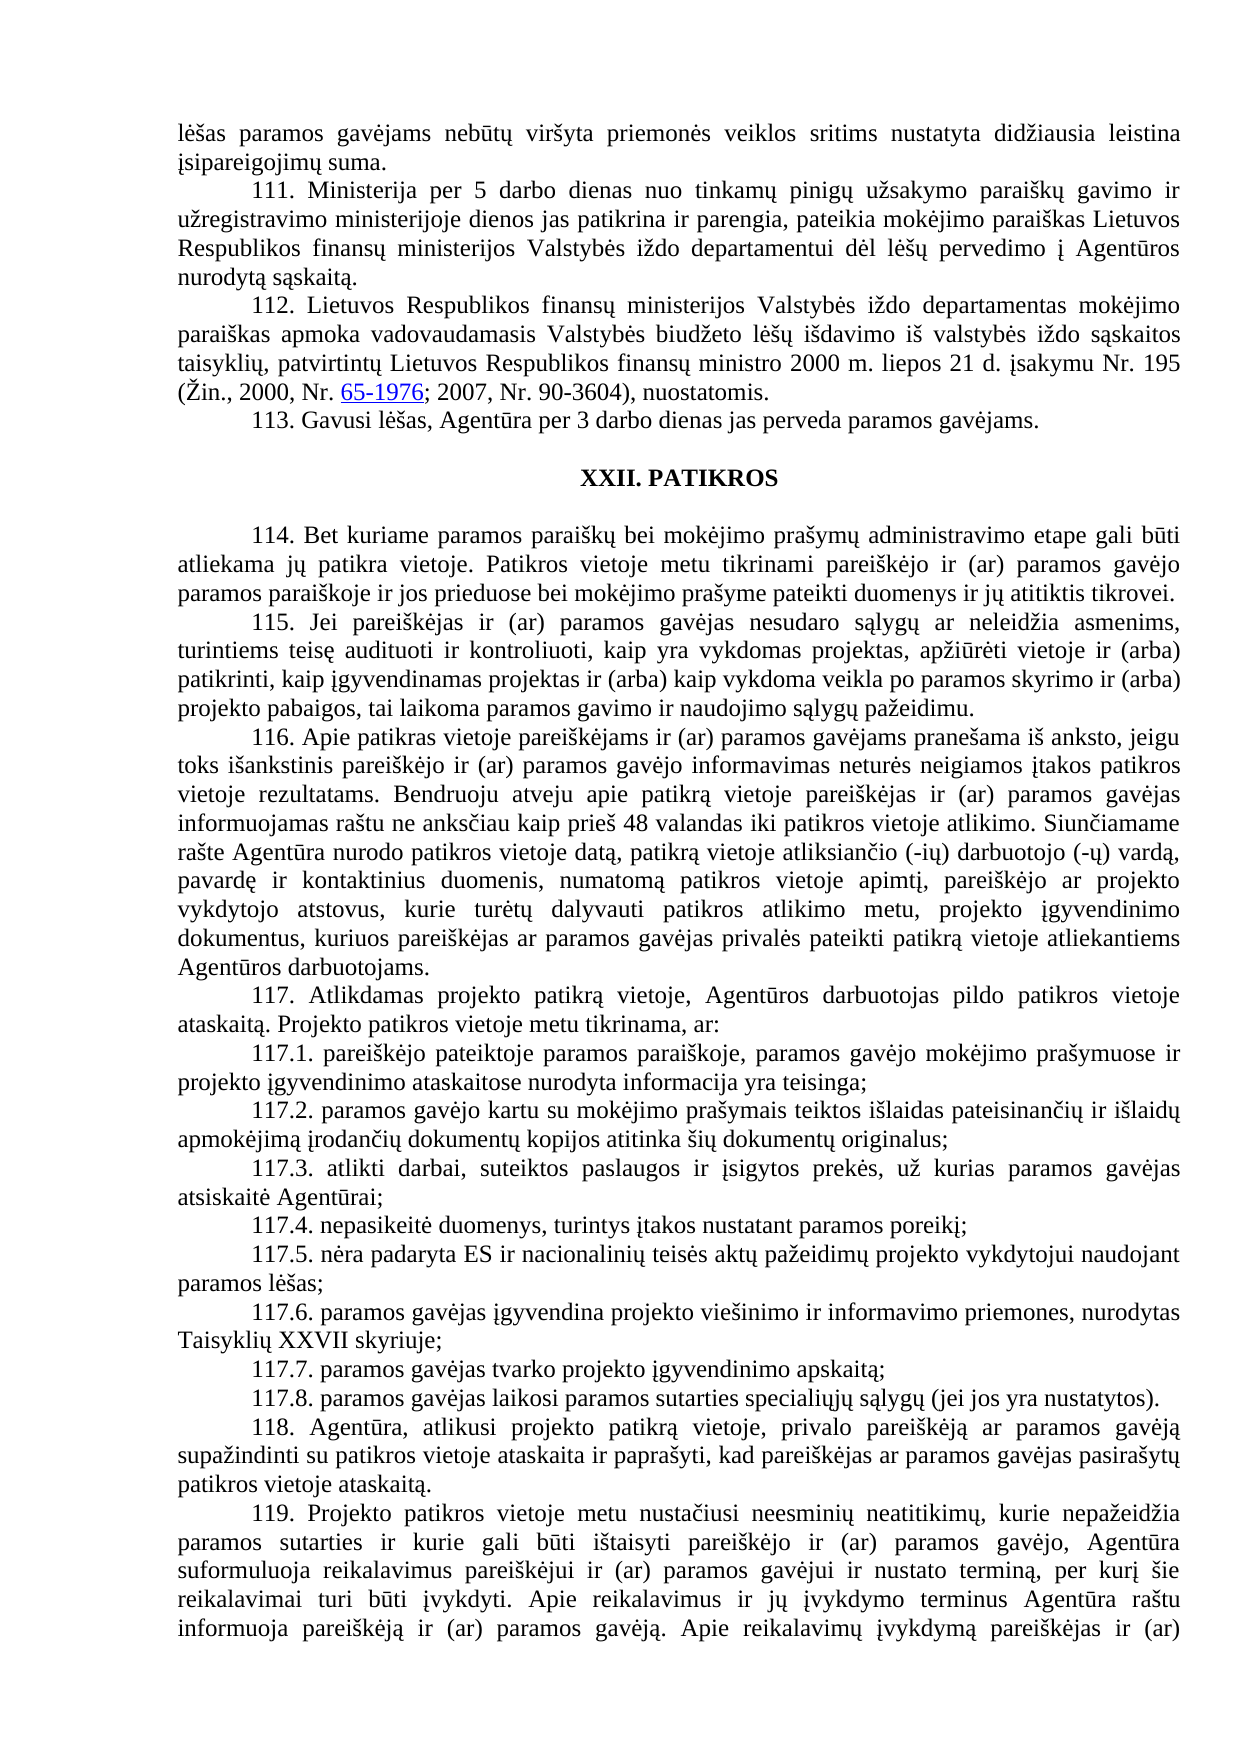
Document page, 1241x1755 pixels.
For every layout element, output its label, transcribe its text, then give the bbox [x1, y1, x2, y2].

text 117.4. nepasikeitė duomenys, turintys įtakos nustatant paramos poreikį; [177, 1211, 1181, 1239]
text lėšas paramos gavėjams nebūtų viršyta priemonės veiklos sritims nustatyta didžiausia leistina įsipareigojimų suma. [177, 118, 1181, 176]
text 118. Agentūra, atlikusi projekto patikrą vietoje, privalo pareiškėją ar paramos gavėją supažindinti su patikros vietoje ataskaita ir paprašyti, kad pareiškėjas ar paramos gavėjas pasirašytų patikros vietoje ataskaitą. [177, 1412, 1181, 1498]
text 117.3. atlikti darbai, suteiktos paslaugos ir įsigytos prekės, už kurias paramos gavėjas atsiskaitė Agentūrai; [177, 1153, 1181, 1211]
text 119. Projekto patikros vietoje metu nustačiusi neesminių neatitikimų, kurie nepažeidžia paramos sutarties ir kurie gali būti ištaisyti pareiškėjo ir (ar) paramos gavėjo, Agentūra suformuluoja reikalavimus pareiškėjui ir (ar) paramos gavėjui ir nustato terminą, per kurį šie reikalavimai turi būti įvykdyti. Apie reikalavimus ir jų įvykdymo terminus Agentūra raštu informuoja pareiškėją ir (ar) paramos gavėją. Apie reikalavimų įvykdymą pareiškėjas ir (ar) [177, 1498, 1181, 1642]
text 114. Bet kuriame paramos paraiškų bei mokėjimo prašymų administravimo etape gali būti atliekama jų patikra vietoje. Patikros vietoje metu tikrinami pareiškėjo ir (ar) paramos gavėjo paramos paraiškoje ir jos prieduose bei mokėjimo prašyme pateikti duomenys ir jų atitiktis tikrovei. [177, 521, 1181, 607]
text 113. Gavusi lėšas, Agentūra per 3 darbo dienas jas perveda paramos gavėjams. [177, 406, 1181, 434]
text XXII. PATIKROS [177, 463, 1181, 492]
text 117.8. paramos gavėjas laikosi paramos sutarties specialiųjų sąlygų (jei jos yra nustatytos). [177, 1383, 1181, 1412]
text 111. Ministerija per 5 darbo dienas nuo tinkamų pinigų užsakymo paraiškų gavimo ir užregistravimo ministerijoje dienos jas patikrina ir parengia, pateikia mokėjimo paraiškas Lietuvos Respublikos finansų ministerijos Valstybės iždo departamentui dėl lėšų pervedimo į Agentūros nurodytą sąskaitą. [177, 176, 1181, 291]
text 117.1. pareiškėjo pateiktoje paramos paraiškoje, paramos gavėjo mokėjimo prašymuose ir projekto įgyvendinimo ataskaitose nurodyta informacija yra teisinga; [177, 1038, 1181, 1096]
text 117.5. nėra padaryta ES ir nacionalinių teisės aktų pažeidimų projekto vykdytojui naudojant paramos lėšas; [177, 1239, 1181, 1297]
text 112. Lietuvos Respublikos finansų ministerijos Valstybės iždo departamentas mokėjimo paraiškas apmoka vadovaudamasis Valstybės biudžeto lėšų išdavimo iš valstybės iždo sąskaitos taisyklių, patvirtintų Lietuvos Respublikos finansų ministro 2000 m. liepos 21 d. įsakymu Nr. 195 (Žin., 2000, Nr. 65-1976; 2007, Nr. 90-3604), nuostatomis. [177, 291, 1181, 406]
text 116. Apie patikras vietoje pareiškėjams ir (ar) paramos gavėjams pranešama iš anksto, jeigu toks išankstinis pareiškėjo ir (ar) paramos gavėjo informavimas neturės neigiamos įtakos patikros vietoje rezultatams. Bendruoju atveju apie patikrą vietoje pareiškėjas ir (ar) paramos gavėjas informuojamas raštu ne anksčiau kaip prieš 48 valandas iki patikros vietoje atlikimo. Siunčiamame rašte Agentūra nurodo patikros vietoje datą, patikrą vietoje atliksiančio (-ių) darbuotojo (-ų) vardą, pavardę ir kontaktinius duomenis, numatomą patikros vietoje apimtį, pareiškėjo ar projekto vykdytojo atstovus, kurie turėtų dalyvauti patikros atlikimo metu, projekto įgyvendinimo dokumentus, kuriuos pareiškėjas ar paramos gavėjas privalės pateikti patikrą vietoje atliekantiems Agentūros darbuotojams. [177, 722, 1181, 981]
text 115. Jei pareiškėjas ir (ar) paramos gavėjas nesudaro sąlygų ar neleidžia asmenims, turintiems teisę audituoti ir kontroliuoti, kaip yra vykdomas projektas, apžiūrėti vietoje ir (arba) patikrinti, kaip įgyvendinamas projektas ir (arba) kaip vykdoma veikla po paramos skyrimo ir (arba) projekto pabaigos, tai laikoma paramos gavimo ir naudojimo sąlygų pažeidimu. [177, 607, 1181, 722]
text 117.7. paramos gavėjas tvarko projekto įgyvendinimo apskaitą; [177, 1354, 1181, 1383]
text 117.2. paramos gavėjo kartu su mokėjimo prašymais teiktos išlaidas pateisinančių ir išlaidų apmokėjimą įrodančių dokumentų kopijos atitinka šių dokumentų originalus; [177, 1096, 1181, 1153]
text 117. Atlikdamas projekto patikrą vietoje, Agentūros darbuotojas pildo patikros vietoje ataskaitą. Projekto patikros vietoje metu tikrinama, ar: [177, 981, 1181, 1038]
text 117.6. paramos gavėjas įgyvendina projekto viešinimo ir informavimo priemones, nurodytas Taisyklių XXVII skyriuje; [177, 1297, 1181, 1354]
